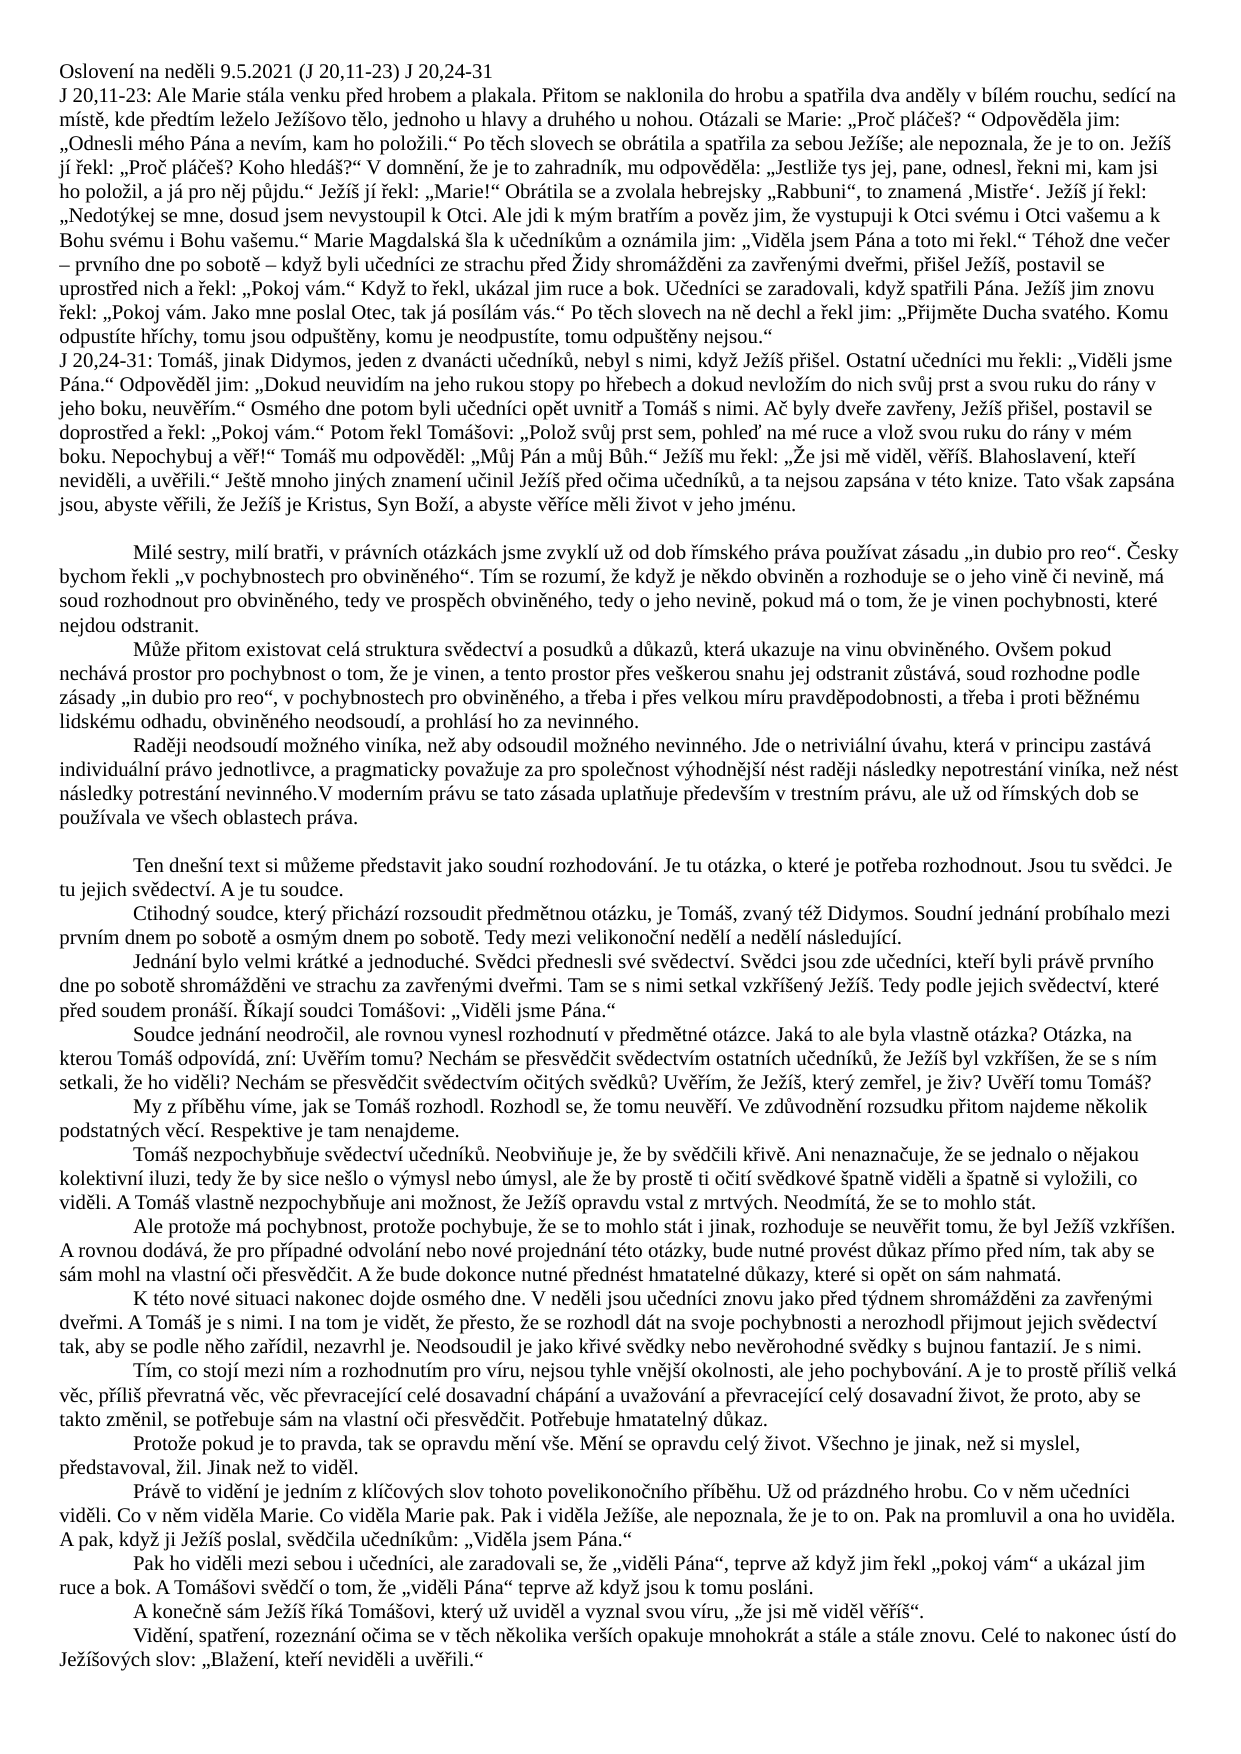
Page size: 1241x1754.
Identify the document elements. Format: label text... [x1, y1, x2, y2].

text Pak ho viděli mezi sebou i učedníci, ale zaradovali se, že „viděli Pána“, teprve až když jim řekl „pokoj vám“ a ukázal jim ruce a bok. A Tomášovi svědčí o tom, že „viděli Pána“ teprve až když jsou k tomu posláni. [59, 1551, 1181, 1599]
text Ten dnešní text si můžeme představit jako soudní rozhodování. Je tu otázka, o které je potřeba rozhodnout. Jsou tu svědci. Je tu jejich svědectví. A je tu soudce. [59, 853, 1181, 901]
text J 20,24-31: Tomáš, jinak Didymos, jeden z dvanácti učedníků, nebyl s nimi, když Ježíš přišel. Ostatní učedníci mu řekli: „Viděli jsme Pána.“ Odpověděl jim: „Dokud neuvidím na jeho rukou stopy po hřebech a dokud nevložím do nich svůj prst a svou ruku do rány v jeho boku, neuvěřím.“ Osmého dne potom byli učedníci opět uvnitř a Tomáš s nimi. Ač byly dveře zavřeny, Ježíš přišel, postavil se doprostřed a řekl: „Pokoj vám.“ Potom řekl Tomášovi: „Polož svůj prst sem, pohleď na mé ruce a vlož svou ruku do rány v mém boku. Nepochybuj a věř!“ Tomáš mu odpověděl: „Můj Pán a můj Bůh.“ Ježíš mu řekl: „Že jsi mě viděl, věříš. Blahoslavení, kteří neviděli, a uvěřili.“ Ještě mnoho jiných znamení učinil Ježíš před očima učedníků, a ta nejsou zapsána v této knize. Tato však zapsána jsou, abyste věřili, že Ježíš je Kristus, Syn Boží, a abyste věříce měli život v jeho jménu. [59, 348, 1181, 516]
text Tomáš nezpochybňuje svědectví učedníků. Neobviňuje je, že by svědčili křivě. Ani nenaznačuje, že se jednalo o nějakou kolektivní iluzi, tedy že by sice nešlo o výmysl nebo úmysl, ale že by prostě ti očití svědkové špatně viděli a špatně si vyložili, co viděli. A Tomáš vlastně nezpochybňuje ani možnost, že Ježíš opravdu vstal z mrtvých. Neodmítá, že se to mohlo stát. [59, 1142, 1181, 1214]
text J 20,11-23: Ale Marie stála venku před hrobem a plakala. Přitom se naklonila do hrobu a spatřila dva anděly v bílém rouchu, sedící na místě, kde předtím leželo Ježíšovo tělo, jednoho u hlavy a druhého u nohou. Otázali se Marie: „Proč pláčeš? “ Odpověděla jim: „Odnesli mého Pána a nevím, kam ho položili.“ Po těch slovech se obrátila a spatřila za sebou Ježíše; ale nepoznala, že je to on. Ježíš jí řekl: „Proč pláčeš? Koho hledáš?“ V domnění, že je to zahradník, mu odpověděla: „Jestliže tys jej, pane, odnesl, řekni mi, kam jsi ho položil, a já pro něj půjdu.“ Ježíš jí řekl: „Marie!“ Obrátila se a zvolala hebrejsky „Rabbuni“, to znamená ‚Mistře‘. Ježíš jí řekl: „Nedotýkej se mne, dosud jsem nevystoupil k Otci. Ale jdi k mým bratřím a pověz jim, že vystupuji k Otci svému i Otci vašemu a k Bohu svému i Bohu vašemu.“ Marie Magdalská šla k učedníkům a oznámila jim: „Viděla jsem Pána a toto mi řekl.“ Téhož dne večer – prvního dne po sobotě – když byli učedníci ze strachu před Židy shromážděni za zavřenými dveřmi, přišel Ježíš, postavil se uprostřed nich a řekl: „Pokoj vám.“ Když to řekl, ukázal jim ruce a bok. Učedníci se zaradovali, když spatřili Pána. Ježíš jim znovu řekl: „Pokoj vám. Jako mne poslal Otec, tak já posílám vás.“ Po těch slovech na ně dechl a řekl jim: „Přijměte Ducha svatého. Komu odpustíte hříchy, tomu jsou odpuštěny, komu je neodpustíte, tomu odpuštěny nejsou.“ [59, 83, 1181, 348]
text Jednání bylo velmi krátké a jednoduché. Svědci přednesli své svědectví. Svědci jsou zde učedníci, kteří byli právě prvního dne po sobotě shromážděni ve strachu za zavřenými dveřmi. Tam se s nimi setkal vzkříšený Ježíš. Tedy podle jejich svědectví, které před soudem pronáší. Říkají soudci Tomášovi: „Viděli jsme Pána.“ [59, 949, 1181, 1022]
text Protože pokud je to pravda, tak se opravdu mění vše. Mění se opravdu celý život. Všechno je jinak, než si myslel, představoval, žil. Jinak než to viděl. [59, 1431, 1181, 1479]
text Tím, co stojí mezi ním a rozhodnutím pro víru, nejsou tyhle vnější okolnosti, ale jeho pochybování. A je to prostě příliš velká věc, příliš převratná věc, věc převracející celé dosavadní chápání a uvažování a převracející celý dosavadní život, že proto, aby se takto změnil, se potřebuje sám na vlastní oči přesvědčit. Potřebuje hmatatelný důkaz. [59, 1358, 1181, 1431]
text Právě to vidění je jedním z klíčových slov tohoto povelikonočního příběhu. Už od prázdného hrobu. Co v něm učedníci viděli. Co v něm viděla Marie. Co viděla Marie pak. Pak i viděla Ježíše, ale nepoznala, že je to on. Pak na promluvil a ona ho uviděla. A pak, když ji Ježíš poslal, svědčila učedníkům: „Viděla jsem Pána.“ [59, 1479, 1181, 1551]
text Soudce jednání neodročil, ale rovnou vynesl rozhodnutí v předmětné otázce. Jaká to ale byla vlastně otázka? Otázka, na kterou Tomáš odpovídá, zní: Uvěřím tomu? Nechám se přesvědčit svědectvím ostatních učedníků, že Ježíš byl vzkříšen, že se s ním setkali, že ho viděli? Nechám se přesvědčit svědectvím očitých svědků? Uvěřím, že Ježíš, který zemřel, je živ? Uvěří tomu Tomáš? [59, 1022, 1181, 1094]
text Vidění, spatření, rozeznání očima se v těch několika verších opakuje mnohokrát a stále a stále znovu. Celé to nakonec ústí do Ježíšových slov: „Blažení, kteří neviděli a uvěřili.“ [59, 1623, 1181, 1671]
text Ale protože má pochybnost, protože pochybuje, že se to mohlo stát i jinak, rozhoduje se neuvěřit tomu, že byl Ježíš vzkříšen. A rovnou dodává, že pro případné odvolání nebo nové projednání této otázky, bude nutné provést důkaz přímo před ním, tak aby se sám mohl na vlastní oči přesvědčit. A že bude dokonce nutné přednést hmatatelné důkazy, které si opět on sám nahmatá. [59, 1214, 1181, 1286]
text Ctihodný soudce, který přichází rozsoudit předmětnou otázku, je Tomáš, zvaný též Didymos. Soudní jednání probíhalo mezi prvním dnem po sobotě a osmým dnem po sobotě. Tedy mezi velikonoční nedělí a nedělí následující. [59, 901, 1181, 949]
text Oslovení na neděli 9.5.2021 (J 20,11-23) J 20,24-31 [59, 59, 1181, 83]
text A konečně sám Ježíš říká Tomášovi, který už uviděl a vyznal svou víru, „že jsi mě viděl věříš“. [59, 1599, 1181, 1623]
text Raději neodsoudí možného viníka, než aby odsoudil možného nevinného. Jde o netriviální úvahu, která v principu zastává individuální právo jednotlivce, a pragmaticky považuje za pro společnost výhodnější nést raději následky nepotrestání viníka, než nést následky potrestání nevinného.V moderním právu se tato zásada uplatňuje především v trestním právu, ale už od římských dob se používala ve všech oblastech práva. [59, 733, 1181, 829]
text Může přitom existovat celá struktura svědectví a posudků a důkazů, která ukazuje na vinu obviněného. Ovšem pokud nechává prostor pro pochybnost o tom, že je vinen, a tento prostor přes veškerou snahu jej odstranit zůstává, soud rozhodne podle zásady „in dubio pro reo“, v pochybnostech pro obviněného, a třeba i přes velkou míru pravděpodobnosti, a třeba i proti běžnému lidskému odhadu, obviněného neodsoudí, a prohlásí ho za nevinného. [59, 637, 1181, 733]
text My z příběhu víme, jak se Tomáš rozhodl. Rozhodl se, že tomu neuvěří. Ve zdůvodnění rozsudku přitom najdeme několik podstatných věcí. Respektive je tam nenajdeme. [59, 1094, 1181, 1142]
text K této nové situaci nakonec dojde osmého dne. V neděli jsou učedníci znovu jako před týdnem shromážděni za zavřenými dveřmi. A Tomáš je s nimi. I na tom je vidět, že přesto, že se rozhodl dát na svoje pochybnosti a nerozhodl přijmout jejich svědectví tak, aby se podle něho zařídil, nezavrhl je. Neodsoudil je jako křivé svědky nebo nevěrohodné svědky s bujnou fantazií. Je s nimi. [59, 1286, 1181, 1358]
text Milé sestry, milí bratři, v právních otázkách jsme zvyklí už od dob římského práva používat zásadu „in dubio pro reo“. Česky bychom řekli „v pochybnostech pro obviněného“. Tím se rozumí, že když je někdo obviněn a rozhoduje se o jeho vině či nevině, má soud rozhodnout pro obviněného, tedy ve prospěch obviněného, tedy o jeho nevině, pokud má o tom, že je vinen pochybnosti, které nejdou odstranit. [59, 540, 1181, 637]
